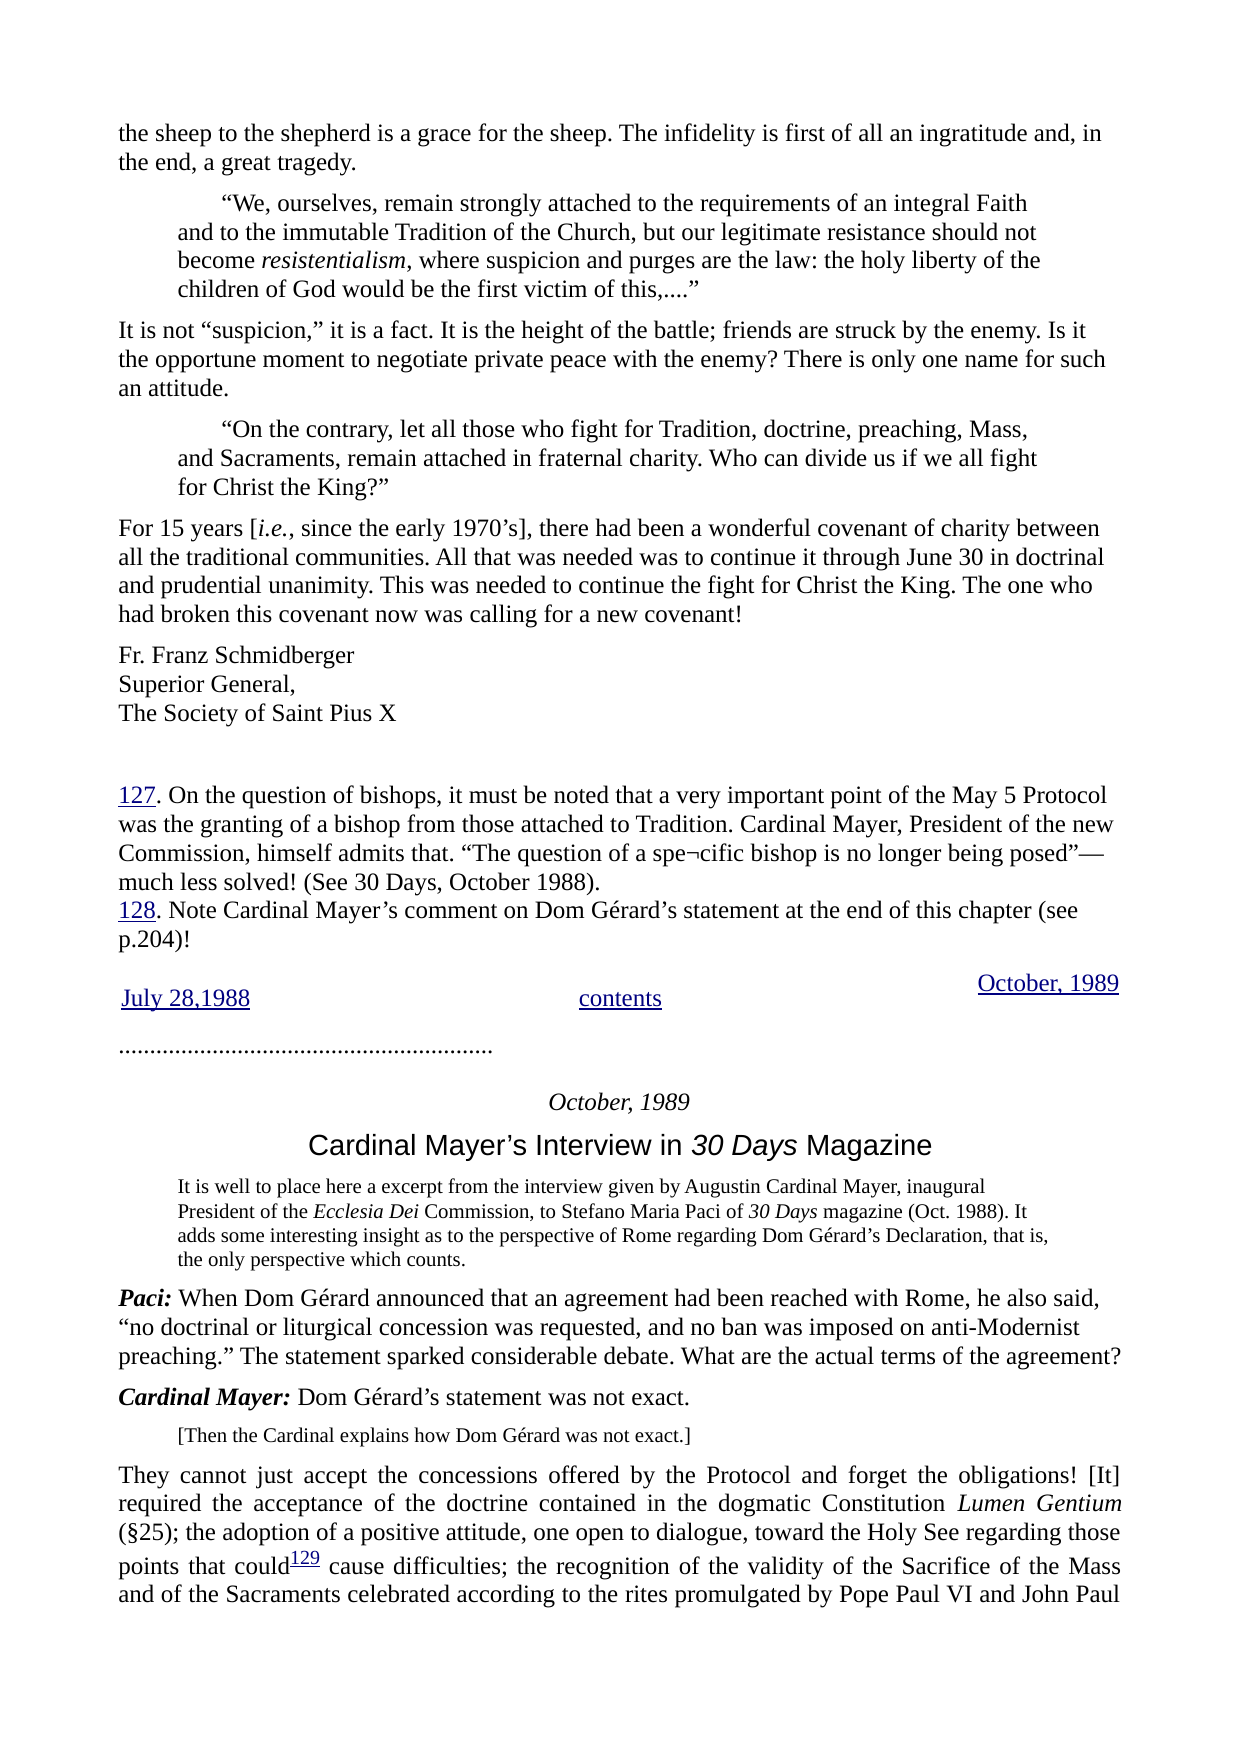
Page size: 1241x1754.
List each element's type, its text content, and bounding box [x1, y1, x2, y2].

text October, 1989 [118, 1087, 1122, 1116]
text They cannot just accept the concessions offered by the Protocol and forget the obligations! [It] required the acceptance of the doctrine contained in the dogmatic Constitution Lumen Gentium (§25); the adoption of a positive attitude, one open to dialogue, toward the Holy See regarding those points that could129 cause difficulties; the recognition of the validity of the Sacrifice of the Mass and of the Sacraments celebrated according to the rites promulgated by Pope Paul VI and John Paul [118, 1460, 1122, 1608]
text For 15 years [i.e., since the early 1970’s], there had been a wonderful covenant of charity between all the traditional communities. All that was needed was to continue it through June 30 in doctrinal and prudential unanimity. This was needed to continue the fight for Christ the King. The one who had broken this covenant now was calling for a new covenant! [118, 513, 1122, 628]
text It is well to place here a excerpt from the interview given by Augustin Cardinal Mayer, inaugural President of the Ecclesia Dei Commission, to Stefano Maria Paci of 30 Days magazine (Oct. 1988). It adds some interesting insight as to the perspective of Rome regarding Dom Gérard’s Declaration, that is, the only perspective which counts. [177, 1174, 1063, 1271]
text ............................................................ [118, 1030, 1122, 1058]
text the sheep to the shepherd is a grace for the sheep. The infidelity is first of all an ingratitude and, in the end, a great tragedy. [118, 118, 1122, 176]
text It is not “suspicion,” it is a fact. It is the height of the battle; friends are struck by the enemy. Is it the opportune moment to negotiate private peace with the enemy? There is only one name for such an attitude. [118, 316, 1122, 402]
text 127. On the question of bishops, it must be noted that a very important point of the May 5 Protocol was the granting of a bishop from those attached to Tradition. Cardinal Mayer, President of the new Commission, himself admits that. “The question of a spe¬cific bishop is no longer being posed”—much less solved! (See 30 Days, October 1988). 128. Note Cardinal Mayer’s comment on Dom Gérard’s statement at the end of this chapter (see p.204)! [118, 781, 1122, 953]
text “We, ourselves, remain strongly attached to the requirements of an integral Faith and to the immutable Tradition of the Church, but our legitimate resistance should not become resistentialism, where suspicion and purges are the law: the holy liberty of the children of God would be the first victim of this,....” [177, 188, 1063, 303]
text Fr. Franz Schmidberger Superior General, The Society of Saint Pius X [118, 641, 1122, 727]
text Paci: When Dom Gérard announced that an agreement had been reached with Rome, he also said, “no doctrinal or liturgical concession was requested, and no ban was imposed on anti-Modernist preaching.” The statement sparked considerable debate. What are the actual terms of the agreement? [118, 1283, 1122, 1369]
text Cardinal Mayer’s Interview in 30 Days Magazine [118, 1128, 1122, 1162]
table_header July 28,1988 [118, 966, 453, 1030]
table_header October, 1989 [788, 966, 1122, 1030]
table_header contents [453, 966, 787, 1030]
text Cardinal Mayer: Dom Gérard’s statement was not exact. [118, 1382, 1122, 1411]
text “On the contrary, let all those who fight for Tradition, doctrine, preaching, Mass, and Sacraments, remain attached in fraternal charity. Who can divide us if we all fight for Christ the King?” [177, 414, 1063, 501]
text [Then the Cardinal explains how Dom Gérard was not exact.] [177, 1423, 1063, 1447]
